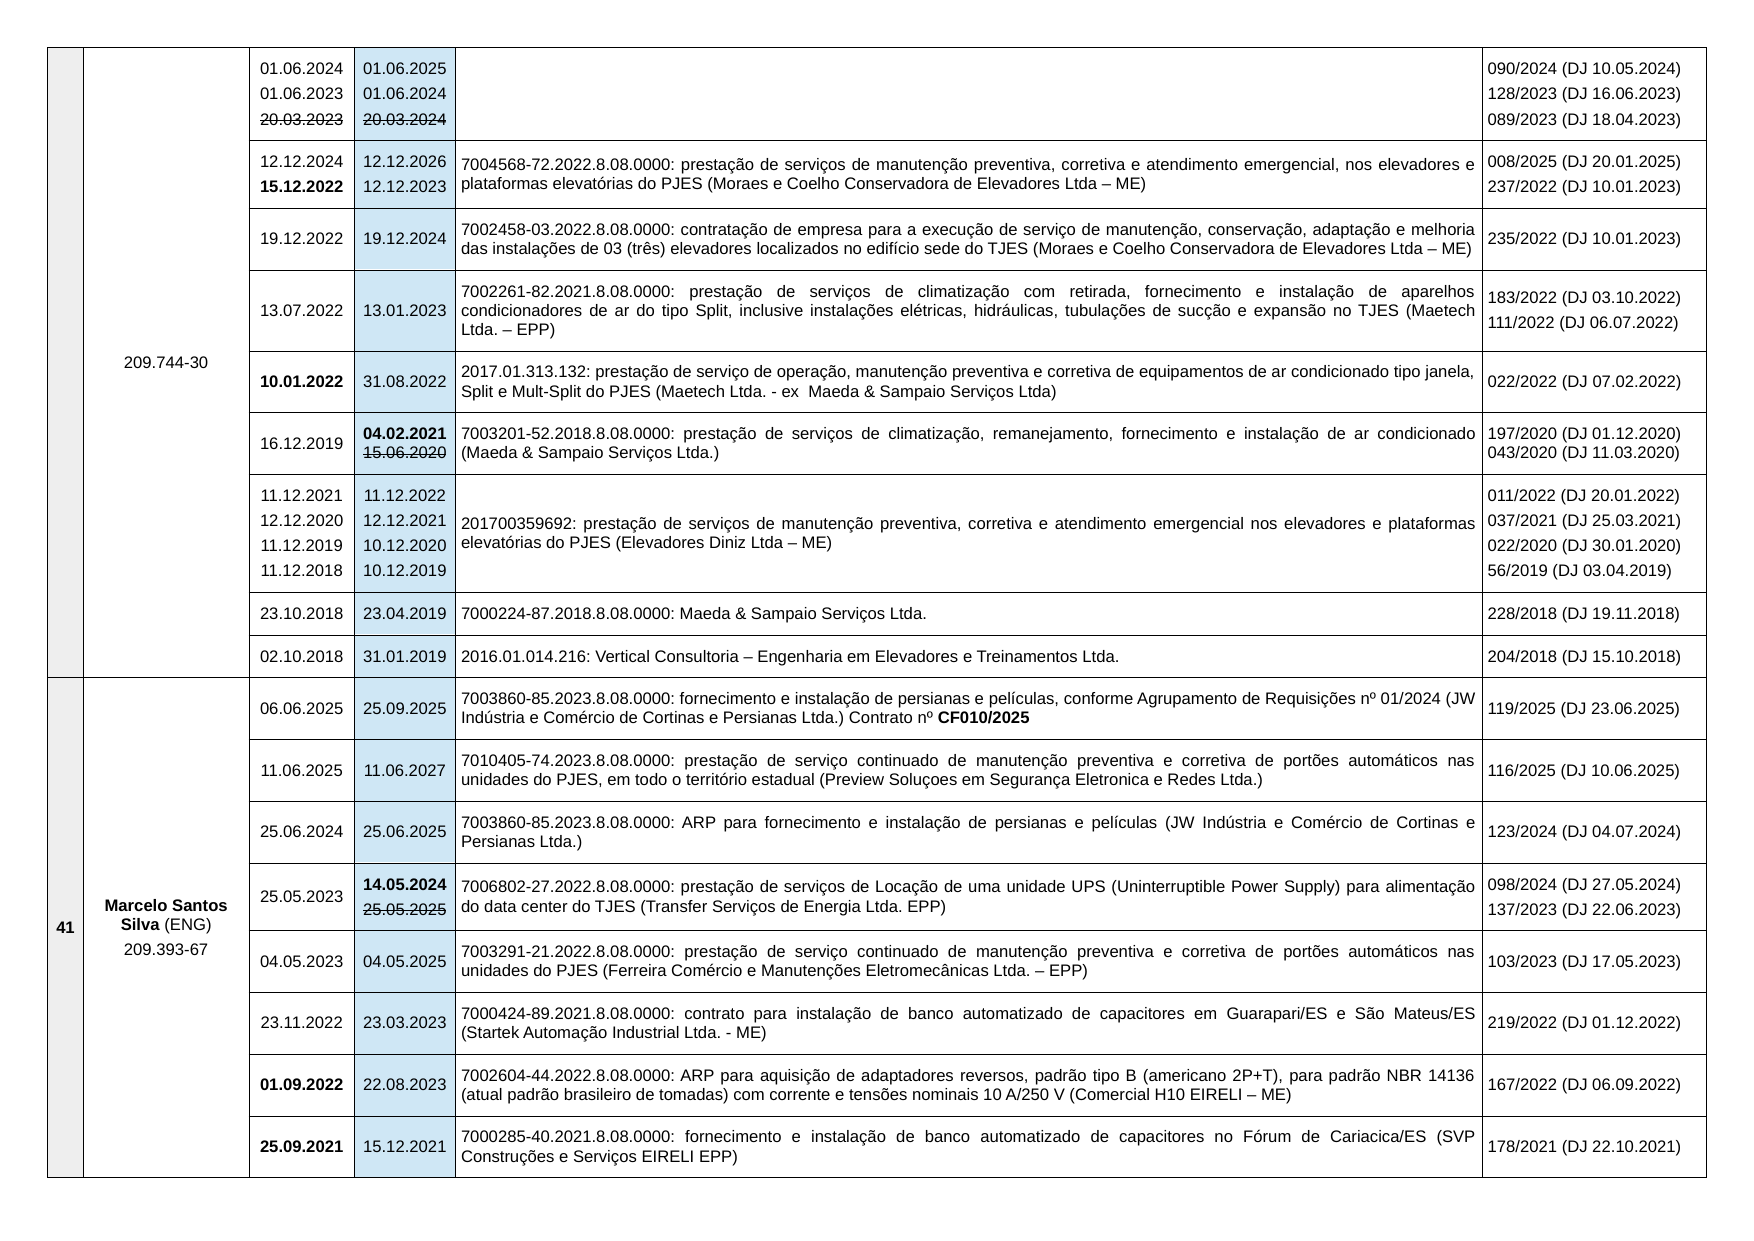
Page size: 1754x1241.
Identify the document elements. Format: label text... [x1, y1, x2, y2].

table_cell 090/2024 (DJ 10.05.2024) 128/2023 (DJ 16.06.2023) 089/2023 (DJ 18.04.2023) [1483, 48, 1706, 140]
table_cell 23.11.2022 [250, 993, 354, 1054]
table_cell 7000424-89.2021.8.08.0000: contrato para instalação de banco automatizado de capacitores em Guarapari/ES e São Mateus/ES (Startek Automação Industrial Ltda. - ME) [456, 993, 1482, 1054]
table_cell 197/2020 (DJ 01.12.2020) 043/2020 (DJ 11.03.2020) [1483, 413, 1706, 474]
table_cell 25.09.2021 [250, 1117, 354, 1177]
table_cell 12.12.2026 12.12.2023 [355, 141, 455, 208]
table_cell 22.08.2023 [355, 1055, 455, 1116]
table_cell 2016.01.014.216: Vertical Consultoria – Engenharia em Elevadores e Treinamentos Ltda. [456, 636, 1482, 677]
table_cell 11.06.2027 [355, 740, 455, 801]
table_cell 7010405-74.2023.8.08.0000: prestação de serviço continuado de manutenção preventiva e corretiva de portões automáticos nas unidades do PJES, em todo o território estadual (Preview Soluçoes em Segurança Eletronica e Redes Ltda.) [456, 740, 1482, 801]
table_cell 01.09.2022 [250, 1055, 354, 1116]
table_cell 7003860-85.2023.8.08.0000: ARP para fornecimento e instalação de persianas e películas (JW Indústria e Comércio de Cortinas e Persianas Ltda.) [456, 802, 1482, 862]
table_cell 25.06.2025 [355, 802, 455, 862]
table_cell 022/2022 (DJ 07.02.2022) [1483, 352, 1706, 412]
table_cell 11.06.2025 [250, 740, 354, 801]
table_cell 7004568-72.2022.8.08.0000: prestação de serviços de manutenção preventiva, corretiva e atendimento emergencial, nos elevadores e plataformas elevatórias do PJES (Moraes e Coelho Conservadora de Elevadores Ltda – ME) [456, 141, 1482, 208]
table_cell 7002604-44.2022.8.08.0000: ARP para aquisição de adaptadores reversos, padrão tipo B (americano 2P+T), para padrão NBR 14136 (atual padrão brasileiro de tomadas) com corrente e tensões nominais 10 A/250 V (Comercial H10 EIRELI – ME) [456, 1055, 1482, 1116]
table_cell 103/2023 (DJ 17.05.2023) [1483, 931, 1706, 992]
table_cell 167/2022 (DJ 06.09.2022) [1483, 1055, 1706, 1116]
table_cell 04.05.2025 [355, 931, 455, 992]
table_cell 201700359692: prestação de serviços de manutenção preventiva, corretiva e atendimento emergencial nos elevadores e plataformas elevatórias do PJES (Elevadores Diniz Ltda – ME) [456, 475, 1482, 592]
table_cell 116/2025 (DJ 10.06.2025) [1483, 740, 1706, 801]
table_cell 228/2018 (DJ 19.11.2018) [1483, 593, 1706, 634]
table_cell 7006802-27.2022.8.08.0000: prestação de serviços de Locação de uma unidade UPS (Uninterruptible Power Supply) para alimentação do data center do TJES (Transfer Serviços de Energia Ltda. EPP) [456, 864, 1482, 930]
table_cell 19.12.2022 [250, 209, 354, 269]
table_cell [48, 48, 83, 677]
table_cell 14.05.2024 25.05.2025 [355, 864, 455, 930]
table_cell 7002261-82.2021.8.08.0000: prestação de serviços de climatização com retirada, fornecimento e instalação de aparelhos condicionadores de ar do tipo Split, inclusive instalações elétricas, hidráulicas, tubulações de sucção e expansão no TJES (Maetech Ltda. – EPP) [456, 271, 1482, 351]
table_cell 7002458-03.2022.8.08.0000: contratação de empresa para a execução de serviço de manutenção, conservação, adaptação e melhoria das instalações de 03 (três) elevadores localizados no edifício sede do TJES (Moraes e Coelho Conservadora de Elevadores Ltda – ME) [456, 209, 1482, 269]
table_cell 25.09.2025 [355, 678, 455, 739]
table_cell 01.06.2024 01.06.2023 20.03.2023 [250, 48, 354, 140]
table_cell 204/2018 (DJ 15.10.2018) [1483, 636, 1706, 677]
table_cell 7003860-85.2023.8.08.0000: fornecimento e instalação de persianas e películas, conforme Agrupamento de Requisições nº 01/2024 (JW Indústria e Comércio de Cortinas e Persianas Ltda.) Contrato nº CF010/2025 [456, 678, 1482, 739]
table_cell 098/2024 (DJ 27.05.2024) 137/2023 (DJ 22.06.2023) [1483, 864, 1706, 930]
table_cell 25.05.2023 [250, 864, 354, 930]
table_cell 04.02.202115.06.2020 [355, 413, 455, 474]
table_cell 23.10.2018 [250, 593, 354, 634]
table_cell 178/2021 (DJ 22.10.2021) [1483, 1117, 1706, 1177]
table_cell 23.03.2023 [355, 993, 455, 1054]
table_cell 02.10.2018 [250, 636, 354, 677]
table_cell 11.12.2022 12.12.2021 10.12.2020 10.12.2019 [355, 475, 455, 592]
table_cell 16.12.2019 [250, 413, 354, 474]
table_cell 41 [48, 678, 83, 1177]
table_cell 219/2022 (DJ 01.12.2022) [1483, 993, 1706, 1054]
table_cell 19.12.2024 [355, 209, 455, 269]
table_cell 7000224-87.2018.8.08.0000: Maeda & Sampaio Serviços Ltda. [456, 593, 1482, 634]
table_cell 10.01.2022 [250, 352, 354, 412]
table_cell 209.744-30 [84, 48, 249, 677]
table_cell 06.06.2025 [250, 678, 354, 739]
table_cell 11.12.2021 12.12.2020 11.12.2019 11.12.2018 [250, 475, 354, 592]
table_cell 31.01.2019 [355, 636, 455, 677]
table_cell 7003291-21.2022.8.08.0000: prestação de serviço continuado de manutenção preventiva e corretiva de portões automáticos nas unidades do PJES (Ferreira Comércio e Manutenções Eletromecânicas Ltda. – EPP) [456, 931, 1482, 992]
table_cell Marcelo Santos Silva (ENG) 209.393-67 [84, 678, 249, 1177]
table_cell 008/2025 (DJ 20.01.2025) 237/2022 (DJ 10.01.2023) [1483, 141, 1706, 208]
table_cell 119/2025 (DJ 23.06.2025) [1483, 678, 1706, 739]
table_cell 01.06.2025 01.06.2024 20.03.2024 [355, 48, 455, 140]
table_cell 23.04.2019 [355, 593, 455, 634]
table_cell 12.12.2024 15.12.2022 [250, 141, 354, 208]
table_cell 235/2022 (DJ 10.01.2023) [1483, 209, 1706, 269]
table_cell 7003201-52.2018.8.08.0000: prestação de serviços de climatização, remanejamento, fornecimento e instalação de ar condicionado (Maeda & Sampaio Serviços Ltda.) [456, 413, 1482, 474]
table_cell 25.06.2024 [250, 802, 354, 862]
table_cell 123/2024 (DJ 04.07.2024) [1483, 802, 1706, 862]
table_cell 13.01.2023 [355, 271, 455, 351]
table_cell 2017.01.313.132: prestação de serviço de operação, manutenção preventiva e corretiva de equipamentos de ar condicionado tipo janela, Split e Mult-Split do PJES (Maetech Ltda. - ex Maeda & Sampaio Serviços Ltda) [456, 352, 1482, 412]
table_cell 7000285-40.2021.8.08.0000: fornecimento e instalação de banco automatizado de capacitores no Fórum de Cariacica/ES (SVP Construções e Serviços EIRELI EPP) [456, 1117, 1482, 1177]
table_cell 15.12.2021 [355, 1117, 455, 1177]
table_cell 011/2022 (DJ 20.01.2022) 037/2021 (DJ 25.03.2021) 022/2020 (DJ 30.01.2020) 56/2019 (DJ 03.04.2019) [1483, 475, 1706, 592]
table_cell 04.05.2023 [250, 931, 354, 992]
table_cell [456, 48, 1482, 140]
table_cell 13.07.2022 [250, 271, 354, 351]
table_cell 31.08.2022 [355, 352, 455, 412]
table_cell 183/2022 (DJ 03.10.2022) 111/2022 (DJ 06.07.2022) [1483, 271, 1706, 351]
